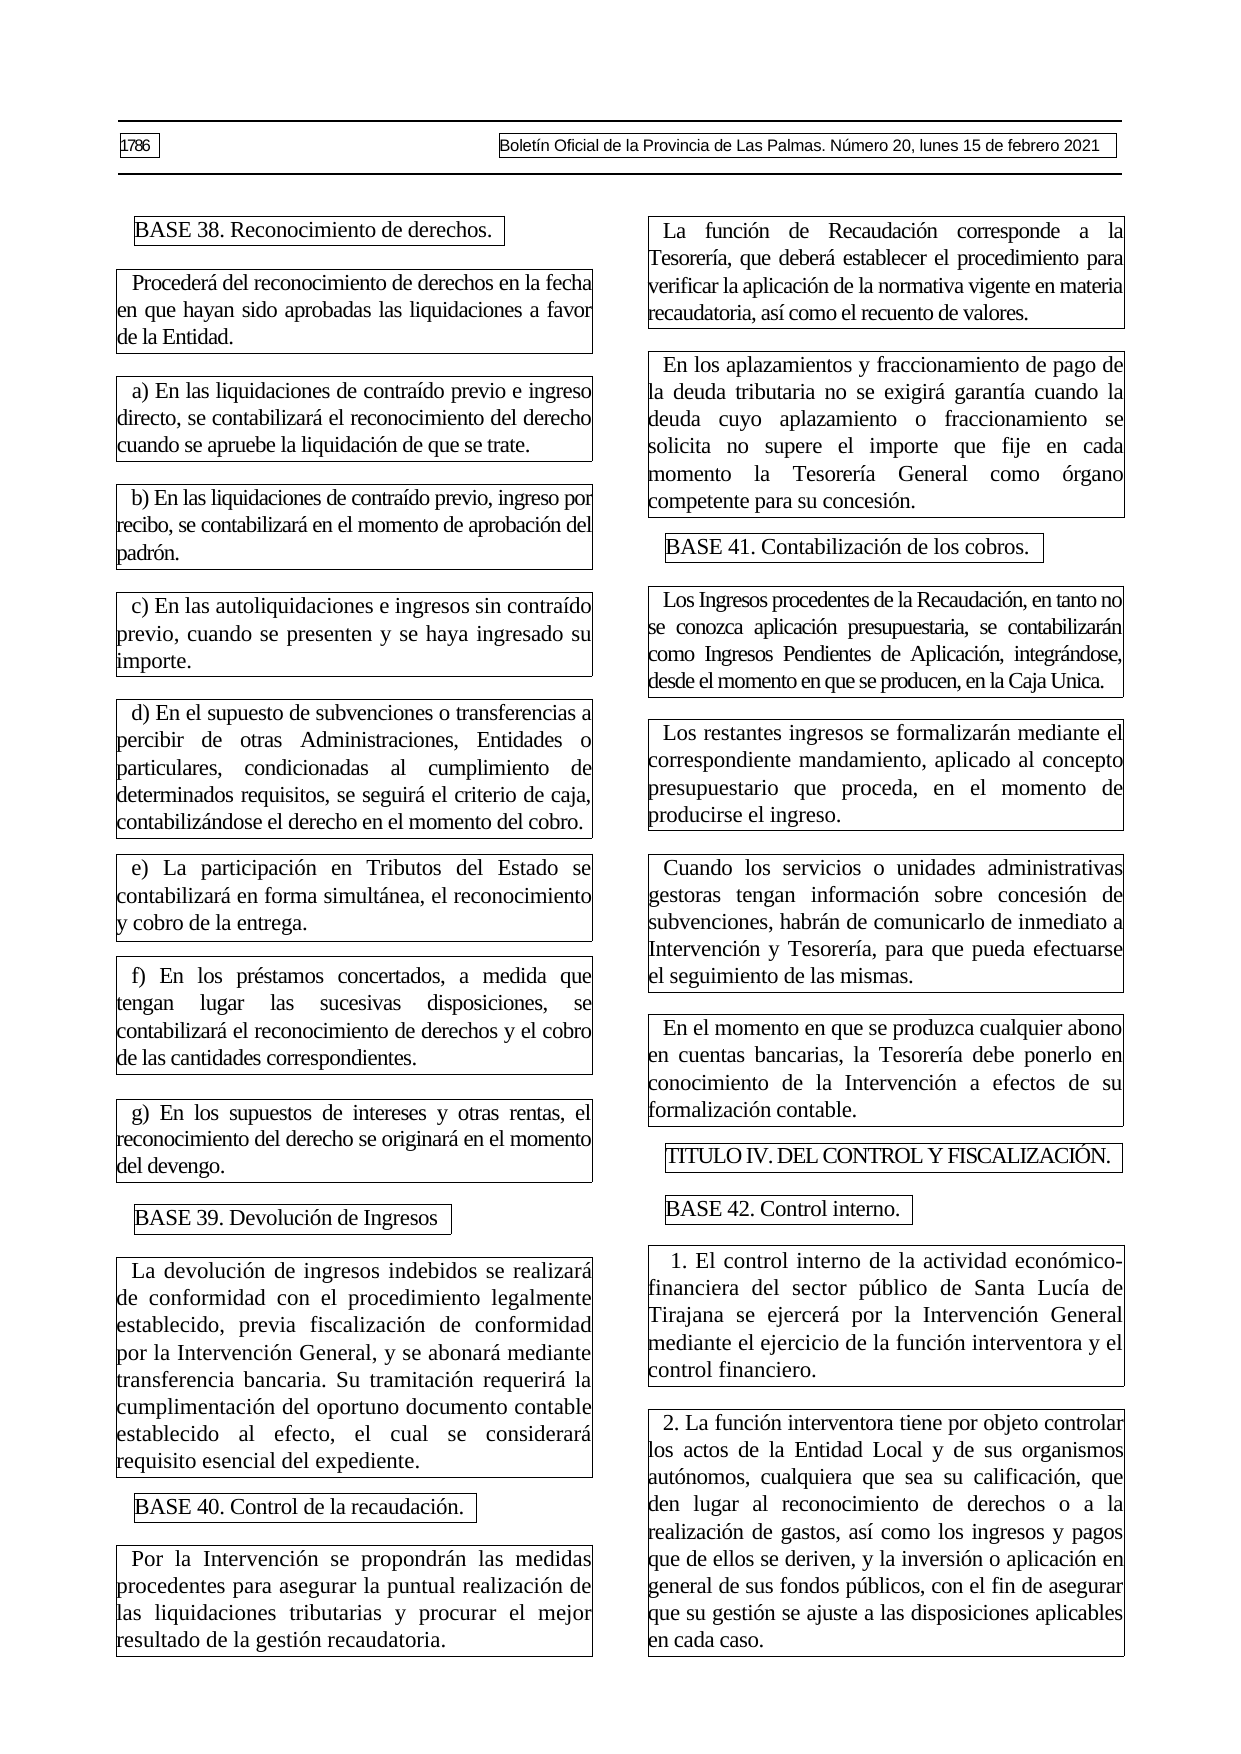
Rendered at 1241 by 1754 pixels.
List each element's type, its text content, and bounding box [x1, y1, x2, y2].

text BASE 39. Devolución de Ingresos [135, 1205, 451, 1231]
text 2. La función interventora tiene por objeto controlar los actos de la Entidad Local y de sus organismos autónomos, cualquiera que sea su calificación, que den lugar al reconocimiento de derechos o a la realización de gastos, así como los ingresos y pagos que de ellos se deriven, y la inversión o aplicación en general de sus fondos públicos, con el fin de asegurar que su gestión se ajuste a las disposiciones aplicables en cada caso. [649, 1410, 1124, 1653]
text BASE 41. Contabilización de los cobros. [666, 534, 1043, 559]
text Los Ingresos procedentes de la Recaudación, en tanto no se conozca aplicación presupuestaria, se contabilizarán como Ingresos Pendientes de Aplicación, integrándose, desde el momento en que se producen, en la Caja Unica. [649, 587, 1123, 693]
text En el momento en que se produzca cualquier abono en cuentas bancarias, la Tesorería debe ponerlo en conocimiento de la Intervención a efectos de su formalización contable. [649, 1015, 1123, 1123]
text c) En las autoliquidaciones e ingresos sin contraído previo, cuando se presenten y se haya ingresado su importe. [117, 593, 592, 674]
text d) En el supuesto de subvenciones o transferencias a percibir de otras Administraciones, Entidades o particulares, condicionadas al cumplimiento de determinados requisitos, se seguirá el criterio de caja, contabilizándose el derecho en el momento del cobro. [117, 700, 592, 834]
text En los aplazamientos y fraccionamiento de pago de la deuda tributaria no se exigirá garantía cuando la deuda cuyo aplazamiento o fraccionamiento se solicita no supere el importe que fije en cada momento la Tesorería General como órgano competente para su concesión. [649, 352, 1124, 514]
text TITULO IV. DEL CONTROL Y FISCALIZACIÓN. [666, 1144, 1122, 1169]
text La devolución de ingresos indebidos se realizará de conformidad con el procedimiento legalmente establecido, previa fiscalización de conformidad por la Intervención General, y se abonará mediante transferencia bancaria. Su tramitación requerirá la cumplimentación del oportuno documento contable establecido al efecto, el cual se considerará requisito esencial del expediente. [117, 1258, 592, 1474]
text Cuando los servicios o unidades administrativas gestoras tengan información sobre concesión de subvenciones, habrán de comunicarlo de inmediato a Intervención y Tesorería, para que pueda efectuarse el seguimiento de las mismas. [649, 855, 1123, 989]
text Boletín Oficial de la Provincia de Las Palmas. Número 20, lunes 15 de febrero 2021 [500, 136, 1116, 155]
text e) La participación en Tributos del Estado se contabilizará en forma simultánea, el reconocimiento y cobro de la entrega. [117, 855, 592, 936]
text Por la Intervención se propondrán las medidas procedentes para asegurar la puntual realización de las liquidaciones tributarias y procurar el mejor resultado de la gestión recaudatoria. [117, 1546, 592, 1653]
text 1786 [121, 136, 159, 155]
text f) En los préstamos concertados, a medida que tengan lugar las sucesivas disposiciones, se contabilizará el reconocimiento de derechos y el cobro de las cantidades correspondientes. [117, 962, 592, 1071]
text BASE 38. Reconocimiento de derechos. [135, 217, 504, 243]
text g) En los supuestos de intereses y otras rentas, el reconocimiento del derecho se originará en el momento del devengo. [117, 1100, 592, 1179]
text Los restantes ingresos se formalizarán mediante el correspondiente mandamiento, aplicado al concepto presupuestario que proceda, en el momento de producirse el ingreso. [649, 720, 1123, 828]
text 1. El control interno de la actividad económico-financiera del sector público de Santa Lucía de Tirajana se ejercerá por la Intervención General mediante el ejercicio de la función interventora y el control financiero. [649, 1246, 1124, 1383]
text BASE 40. Control de la recaudación. [135, 1494, 476, 1520]
text a) En las liquidaciones de contraído previo e ingreso directo, se contabilizará el reconocimiento del derecho cuando se apruebe la liquidación de que se trate. [117, 377, 592, 458]
text La función de Recaudación corresponde a la Tesorería, que deberá establecer el procedimiento para verificar la aplicación de la normativa vigente en materia recaudatoria, así como el recuento de valores. [649, 217, 1124, 326]
text BASE 42. Control interno. [666, 1196, 912, 1221]
text b) En las liquidaciones de contraído previo, ingreso por recibo, se contabilizará en el momento de aprobación del padrón. [117, 485, 592, 566]
text Procederá del reconocimiento de derechos en la fecha en que hayan sido aprobadas las liquidaciones a favor de la Entidad. [117, 270, 592, 350]
